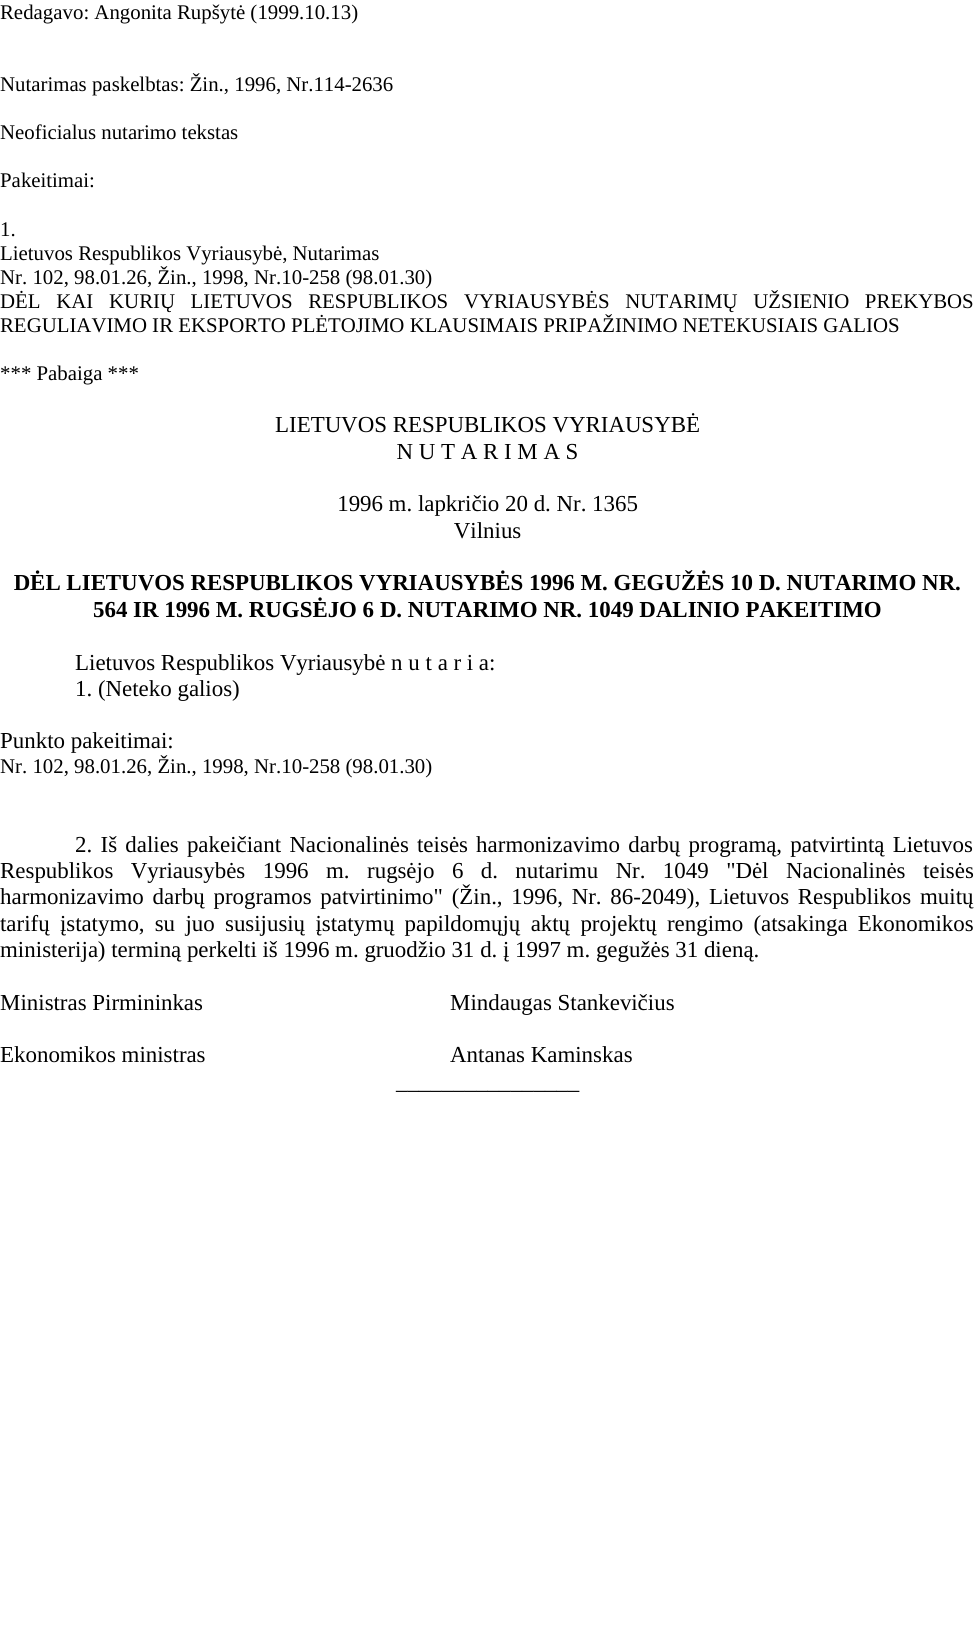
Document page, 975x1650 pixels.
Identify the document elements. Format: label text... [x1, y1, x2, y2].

text Nr. 102, 98.01.26, Žin., 1998, Nr.10-258 (98.01.30) [0, 265, 975, 289]
text 1996 m. lapkričio 20 d. Nr. 1365 [0, 490, 975, 517]
text LIETUVOS RESPUBLIKOS VYRIAUSYBĖ [0, 411, 975, 438]
text Ministras Pirmininkas Mindaugas Stankevičius [0, 989, 975, 1015]
text ________________ [0, 1068, 975, 1094]
text Lietuvos Respublikos Vyriausybė n u t a r i a: [0, 648, 975, 675]
text Vilnius [0, 517, 975, 543]
text N U T A R I M A S [0, 438, 975, 464]
text 2. Iš dalies pakeičiant Nacionalinės teisės harmonizavimo darbų programą, patvirtintą Lietuvos Respublikos Vyriausybės 1996 m. rugsėjo 6 d. nutarimu Nr. 1049 "Dėl Nacionalinės teisės harmonizavimo darbų programos patvirtinimo" (Žin., 1996, Nr. 86-2049), Lietuvos Respublikos muitų tarifų įstatymo, su juo susijusių įstatymų papildomųjų aktų projektų rengimo (atsakinga Ekonomikos ministerija) terminą perkelti iš 1996 m. gruodžio 31 d. į 1997 m. gegužės 31 dieną. [0, 831, 975, 962]
text *** Pabaiga *** [0, 361, 975, 385]
text Nutarimas paskelbtas: Žin., 1996, Nr.114-2636 [0, 72, 975, 96]
text 1. (Neteko galios) [0, 675, 975, 701]
text Lietuvos Respublikos Vyriausybė, Nutarimas [0, 241, 975, 265]
text Nr. 102, 98.01.26, Žin., 1998, Nr.10-258 (98.01.30) [0, 754, 975, 778]
text Punkto pakeitimai: [0, 728, 975, 754]
text DĖL LIETUVOS RESPUBLIKOS VYRIAUSYBĖS 1996 M. GEGUŽĖS 10 D. NUTARIMO NR. 564 IR 1996 M. RUGSĖJO 6 D. NUTARIMO NR. 1049 DALINIO PAKEITIMO [0, 569, 975, 622]
text Redagavo: Angonita Rupšytė (1999.10.13) [0, 0, 975, 24]
text Ekonomikos ministras Antanas Kaminskas [0, 1042, 975, 1068]
text 1. [0, 217, 975, 241]
text Pakeitimai: [0, 168, 975, 192]
text Neoficialus nutarimo tekstas [0, 120, 975, 144]
text DĖL KAI KURIŲ LIETUVOS RESPUBLIKOS VYRIAUSYBĖS NUTARIMŲ UŽSIENIO PREKYBOS REGULIAVIMO IR EKSPORTO PLĖTOJIMO KLAUSIMAIS PRIPAŽINIMO NETEKUSIAIS GALIOS [0, 289, 975, 337]
